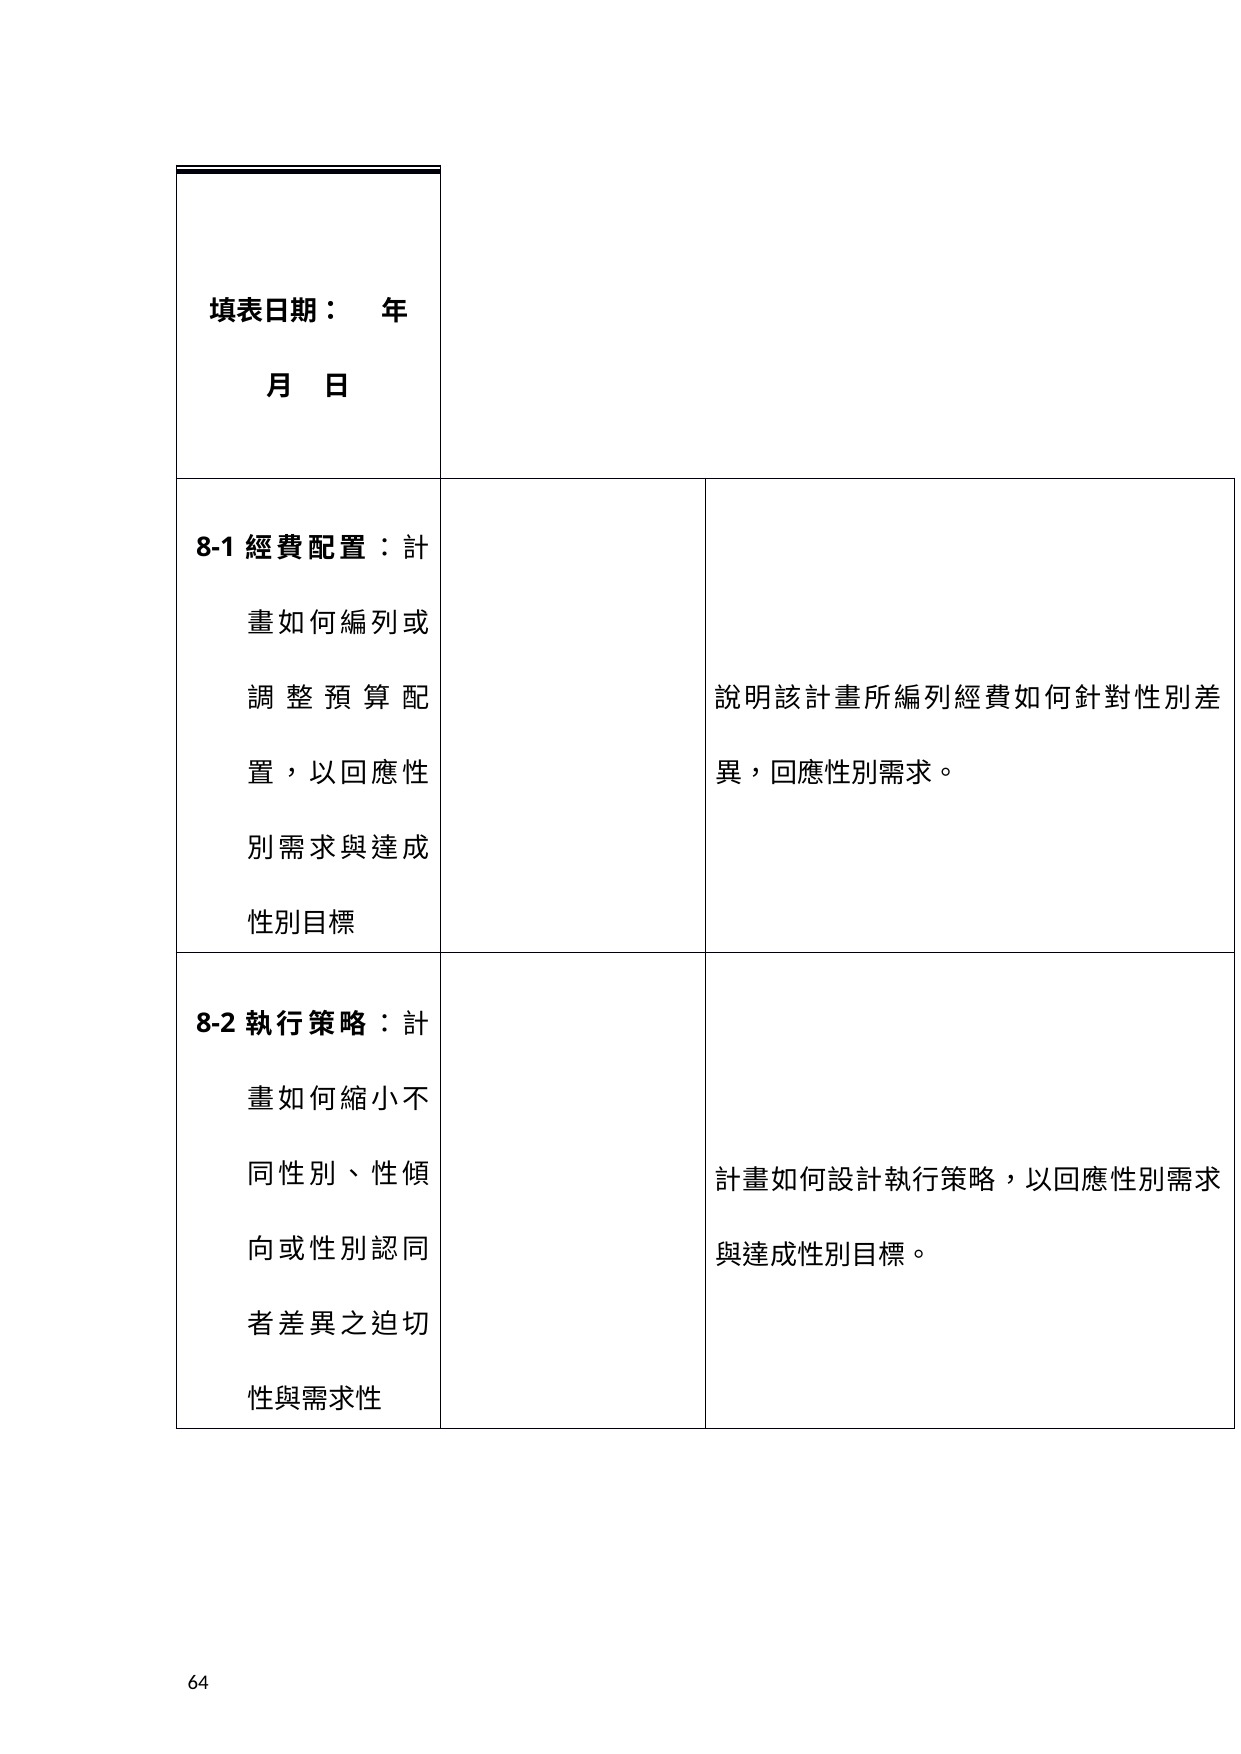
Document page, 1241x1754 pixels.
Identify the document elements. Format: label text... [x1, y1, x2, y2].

table_cell [441, 953, 705, 1428]
table_cell 計畫如何設計執行策略，以回應性別需求與達成性別目標。 [706, 953, 1234, 1428]
table_cell 8-2執行策略：計畫如何縮小不同性別、性傾向或性別認同者差異之迫切性與需求性 [177, 953, 440, 1428]
table_header 填表日期： 年 月 日 [177, 174, 440, 477]
table_cell 8-1經費配置：計畫如何編列或調整預算配置，以回應性別需求與達成性別目標 [177, 479, 440, 952]
table_cell 說明該計畫所編列經費如何針對性別差異，回應性別需求。 [706, 479, 1234, 952]
table_cell [441, 479, 705, 952]
